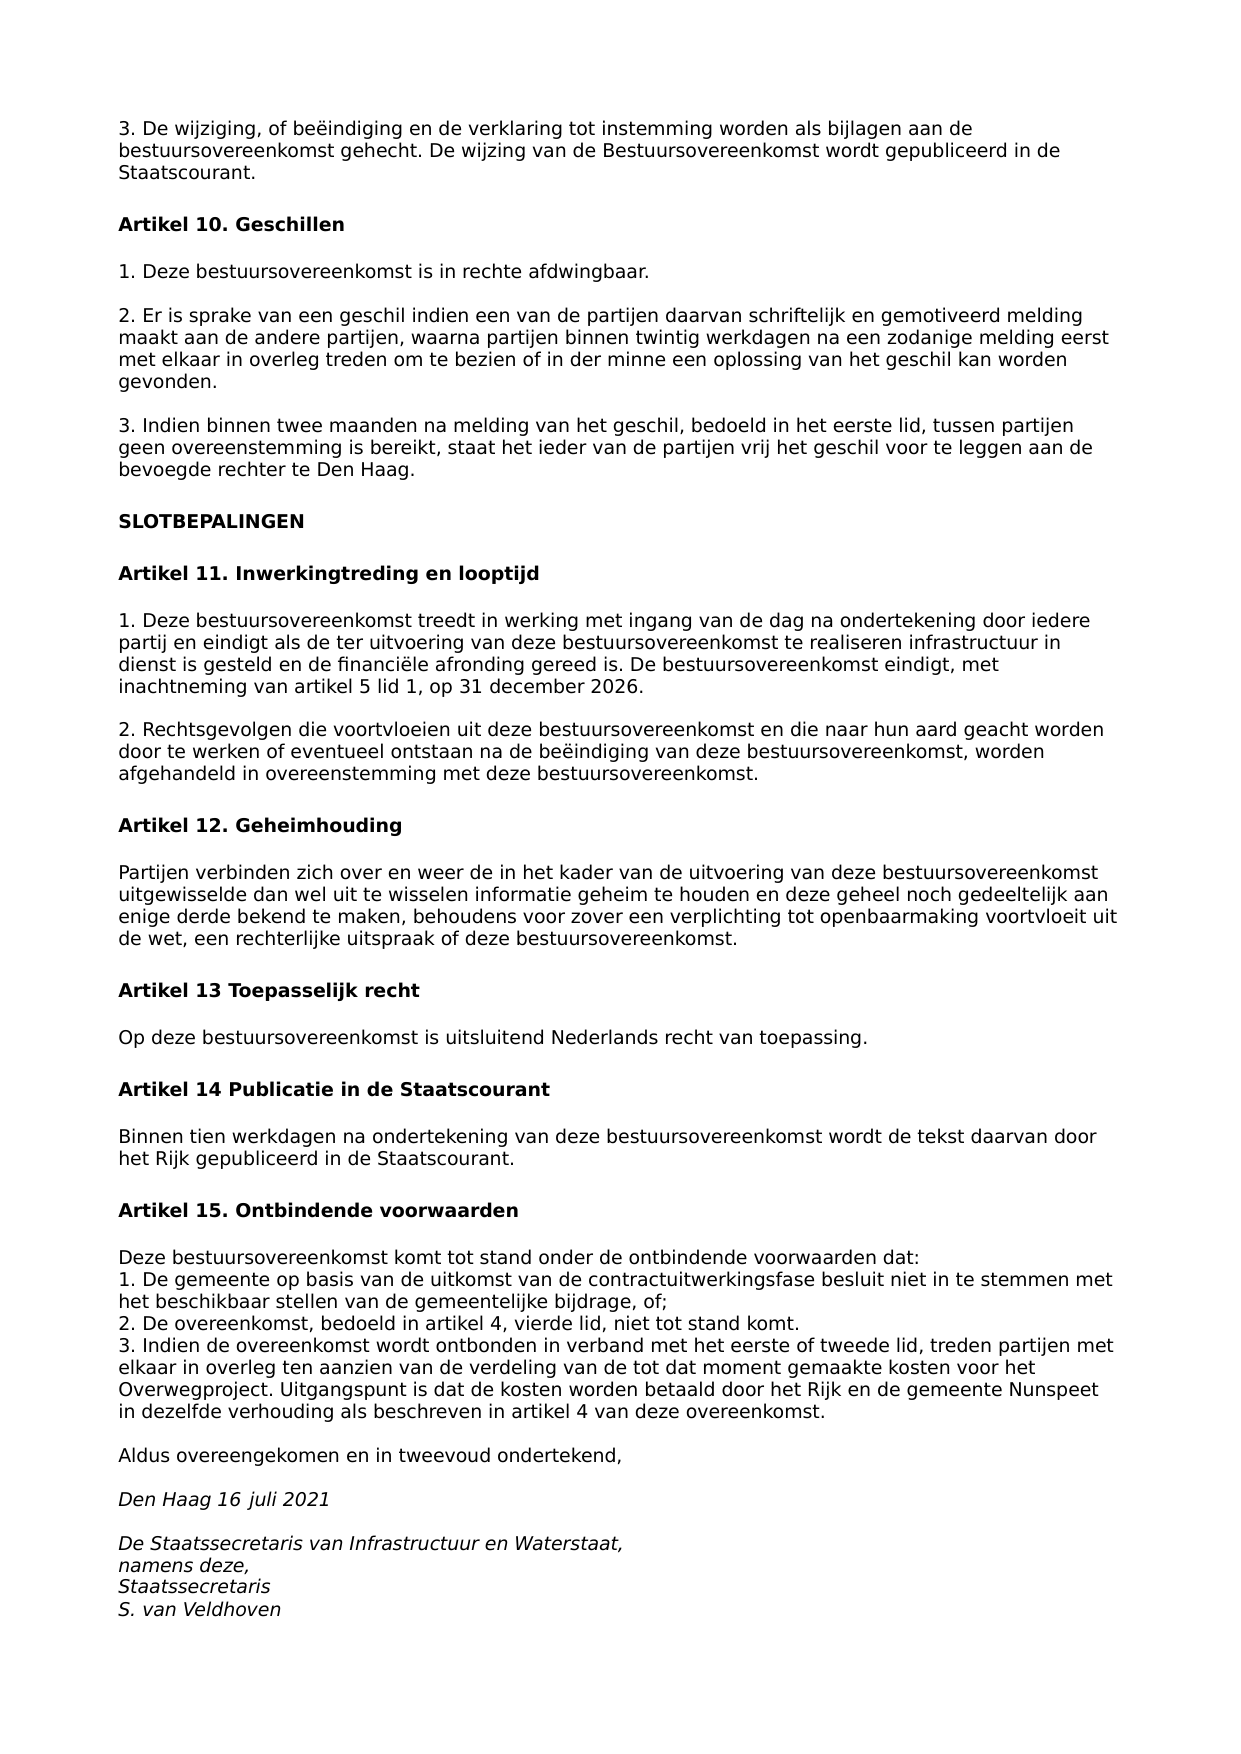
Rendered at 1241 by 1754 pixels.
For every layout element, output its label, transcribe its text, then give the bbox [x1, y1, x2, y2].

text 2. De overeenkomst, bedoeld in artikel 4, vierde lid, niet tot stand komt. [118, 1313, 1122, 1335]
subtitle Artikel 10. Geschillen [118, 214, 1122, 236]
text Op deze bestuursovereenkomst is uitsluitend Nederlands recht van toepassing. [118, 1027, 1122, 1049]
text Binnen tien werkdagen na ondertekening van deze bestuursovereenkomst wordt de tekst daarvan door het Rijk gepubliceerd in de Staatscourant. [118, 1126, 1122, 1170]
text 3. Indien binnen twee maanden na melding van het geschil, bedoeld in het eerste lid, tussen partijen geen overeenstemming is bereikt, staat het ieder van de partijen vrij het geschil voor te leggen aan de bevoegde rechter te Den Haag. [118, 415, 1122, 481]
text 3. De wijziging, of beëindiging en de verklaring tot instemming worden als bijlagen aan de bestuursovereenkomst gehecht. De wijzing van de Bestuursovereenkomst wordt gepubliceerd in de Staatscourant. [118, 118, 1122, 184]
text Aldus overeengekomen en in tweevoud ondertekend, [118, 1445, 1122, 1467]
text Den Haag 16 juli 2021 [118, 1489, 1122, 1511]
text De Staatssecretaris van Infrastructuur en Waterstaat, namens deze, Staatssecretaris S. van Veldhoven [118, 1532, 1122, 1620]
subtitle Artikel 14 Publicatie in de Staatscourant [118, 1079, 1122, 1101]
text 1. Deze bestuursovereenkomst treedt in werking met ingang van de dag na ondertekening door iedere partij en eindigt als de ter uitvoering van deze bestuursovereenkomst te realiseren infrastructuur in dienst is gesteld en de financiële afronding gereed is. De bestuursovereenkomst eindigt, met inachtneming van artikel 5 lid 1, op 31 december 2026. [118, 609, 1122, 697]
text 1. De gemeente op basis van de uitkomst van de contractuitwerkingsfase besluit niet in te stemmen met het beschikbaar stellen van de gemeentelijke bijdrage, of; [118, 1269, 1122, 1313]
text 3. Indien de overeenkomst wordt ontbonden in verband met het eerste of tweede lid, treden partijen met elkaar in overleg ten aanzien van de verdeling van de tot dat moment gemaakte kosten voor het Overwegproject. Uitgangspunt is dat de kosten worden betaald door het Rijk en de gemeente Nunspeet in dezelfde verhouding als beschreven in artikel 4 van deze overeenkomst. [118, 1335, 1122, 1423]
subtitle Artikel 12. Geheimhouding [118, 815, 1122, 837]
subtitle Artikel 11. Inwerkingtreding en looptijd [118, 563, 1122, 584]
subtitle Artikel 15. Ontbindende voorwaarden [118, 1200, 1122, 1222]
text 1. Deze bestuursovereenkomst is in rechte afdwingbaar. [118, 261, 1122, 283]
text Partijen verbinden zich over en weer de in het kader van de uitvoering van deze bestuursovereenkomst uitgewisselde dan wel uit te wisselen informatie geheim te houden en deze geheel noch gedeeltelijk aan enige derde bekend te maken, behoudens voor zover een verplichting tot openbaarmaking voortvloeit uit de wet, een rechterlijke uitspraak of deze bestuursovereenkomst. [118, 862, 1122, 950]
text 2. Rechtsgevolgen die voortvloeien uit deze bestuursovereenkomst en die naar hun aard geacht worden door te werken of eventueel ontstaan na de beëindiging van deze bestuursovereenkomst, worden afgehandeld in overeenstemming met deze bestuursovereenkomst. [118, 719, 1122, 785]
subtitle Artikel 13 Toepasselijk recht [118, 980, 1122, 1002]
text Deze bestuursovereenkomst komt tot stand onder de ontbindende voorwaarden dat: [118, 1247, 1122, 1269]
subtitle SLOTBEPALINGEN [118, 511, 1122, 533]
text 2. Er is sprake van een geschil indien een van de partijen daarvan schriftelijk en gemotiveerd melding maakt aan de andere partijen, waarna partijen binnen twintig werkdagen na een zodanige melding eerst met elkaar in overleg treden om te bezien of in der minne een oplossing van het geschil kan worden gevonden. [118, 305, 1122, 393]
